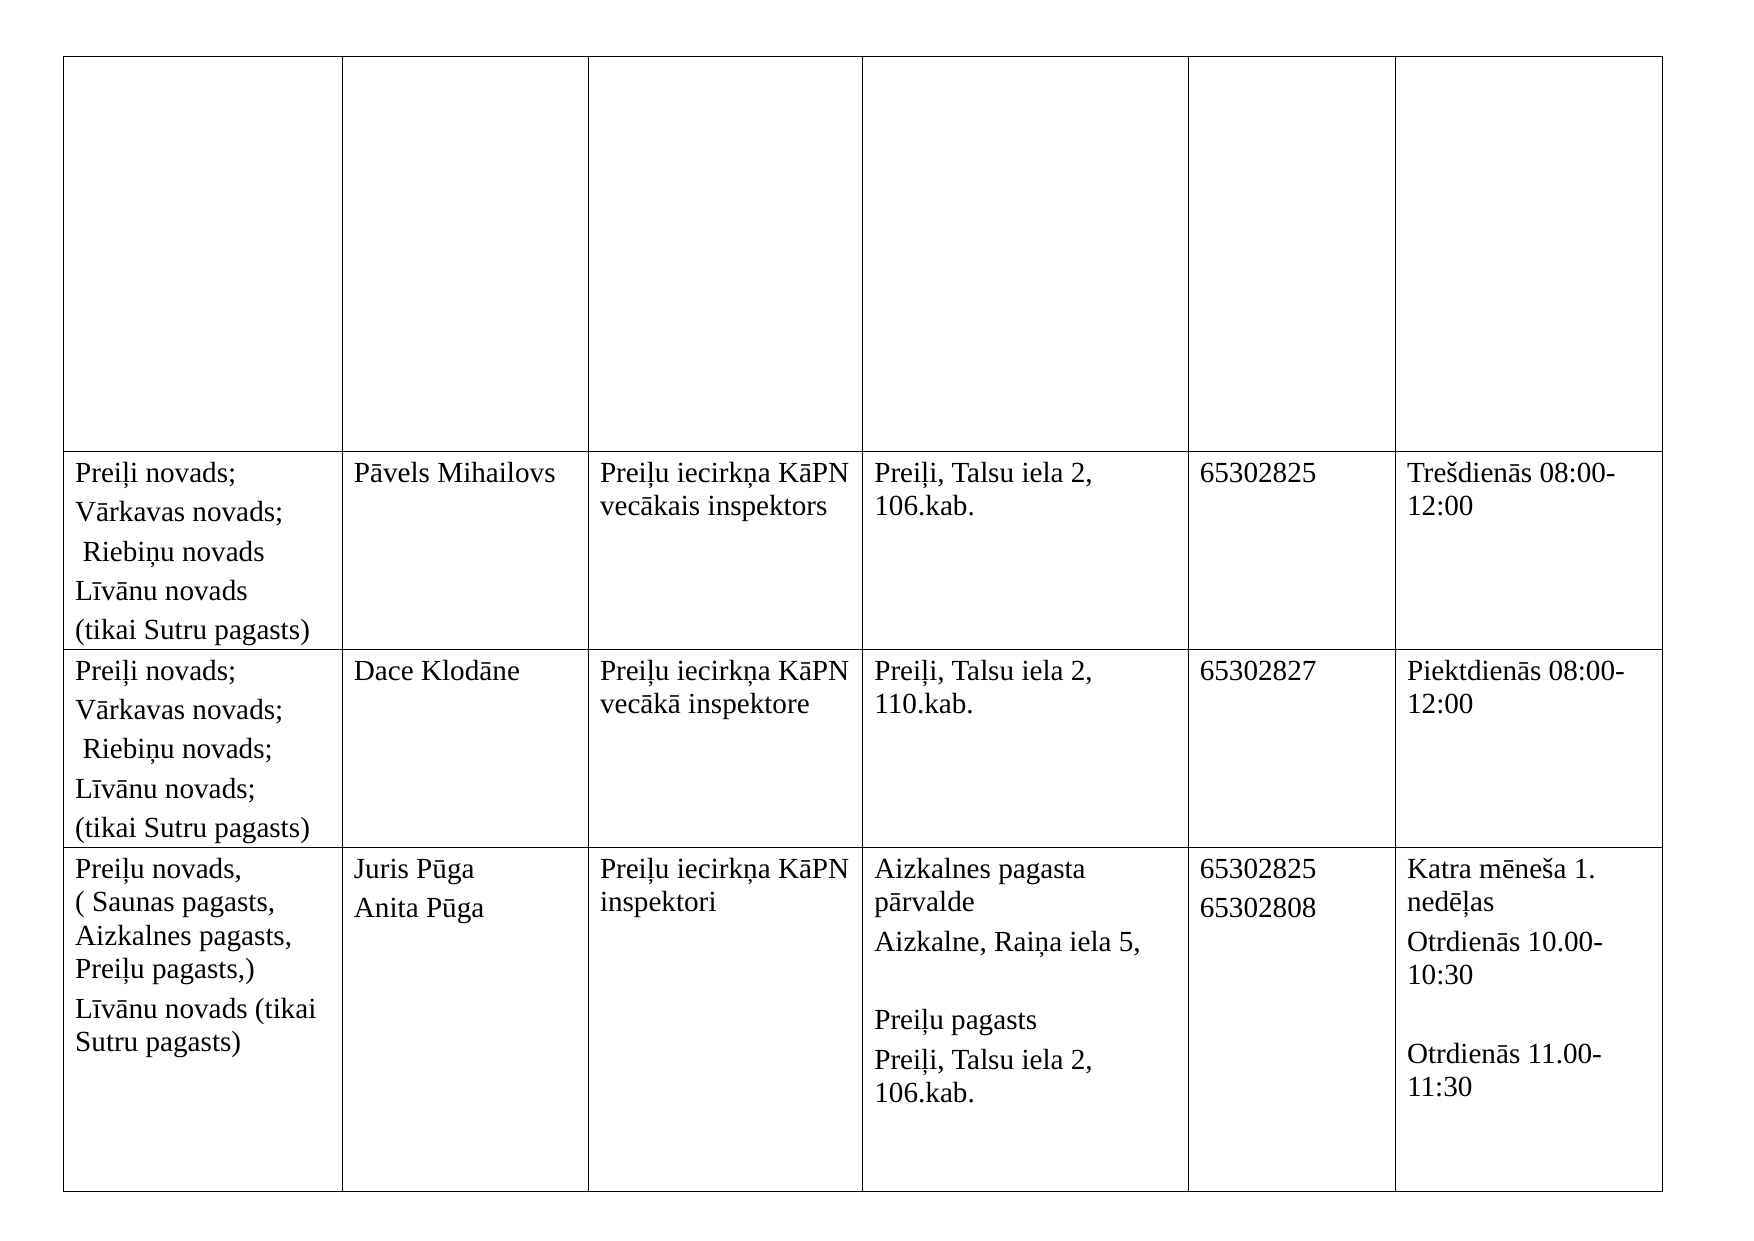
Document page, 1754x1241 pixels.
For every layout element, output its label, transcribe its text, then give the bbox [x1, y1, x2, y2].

table_cell Preiļi, Talsu iela 2, 110.kab. [863, 650, 1188, 847]
table_cell Pāvels Mihailovs [343, 452, 588, 649]
table_cell [863, 57, 1188, 451]
table_cell [1396, 57, 1662, 451]
table_cell 65302827 [1189, 650, 1395, 847]
table_cell [589, 57, 862, 451]
table_cell Preiļu iecirkņa KāPN vecākā inspektore [589, 650, 862, 847]
table_cell Juris Pūga Anita Pūga [343, 848, 588, 1191]
table_cell Katra mēneša 1. nedēļas Otrdienās 10.00-10:30 Otrdienās 11.00-11:30 [1396, 848, 1662, 1191]
table_cell 65302825 65302808 [1189, 848, 1395, 1191]
table_cell [1189, 57, 1395, 451]
table_cell Dace Klodāne [343, 650, 588, 847]
table_cell [64, 57, 342, 451]
table_cell Piektdienās 08:00-12:00 [1396, 650, 1662, 847]
table_cell Aizkalnes pagasta pārvalde Aizkalne, Raiņa iela 5, Preiļu pagasts Preiļi, Talsu iela 2, 106.kab. [863, 848, 1188, 1191]
table_cell 65302825 [1189, 452, 1395, 649]
table_cell Preiļi, Talsu iela 2, 106.kab. [863, 452, 1188, 649]
table_cell Preiļi novads; Vārkavas novads; Riebiņu novads Līvānu novads (tikai Sutru pagasts) [64, 452, 342, 649]
table_cell Preiļu iecirkņa KāPN vecākais inspektors [589, 452, 862, 649]
table_cell Trešdienās 08:00-12:00 [1396, 452, 1662, 649]
table_cell [343, 57, 588, 451]
table_cell Preiļu iecirkņa KāPN inspektori [589, 848, 862, 1191]
table_cell Preiļi novads; Vārkavas novads; Riebiņu novads; Līvānu novads; (tikai Sutru pagasts) [64, 650, 342, 847]
table_cell Preiļu novads, ( Saunas pagasts, Aizkalnes pagasts, Preiļu pagasts,) Līvānu novads (tikai Sutru pagasts) [64, 848, 342, 1191]
